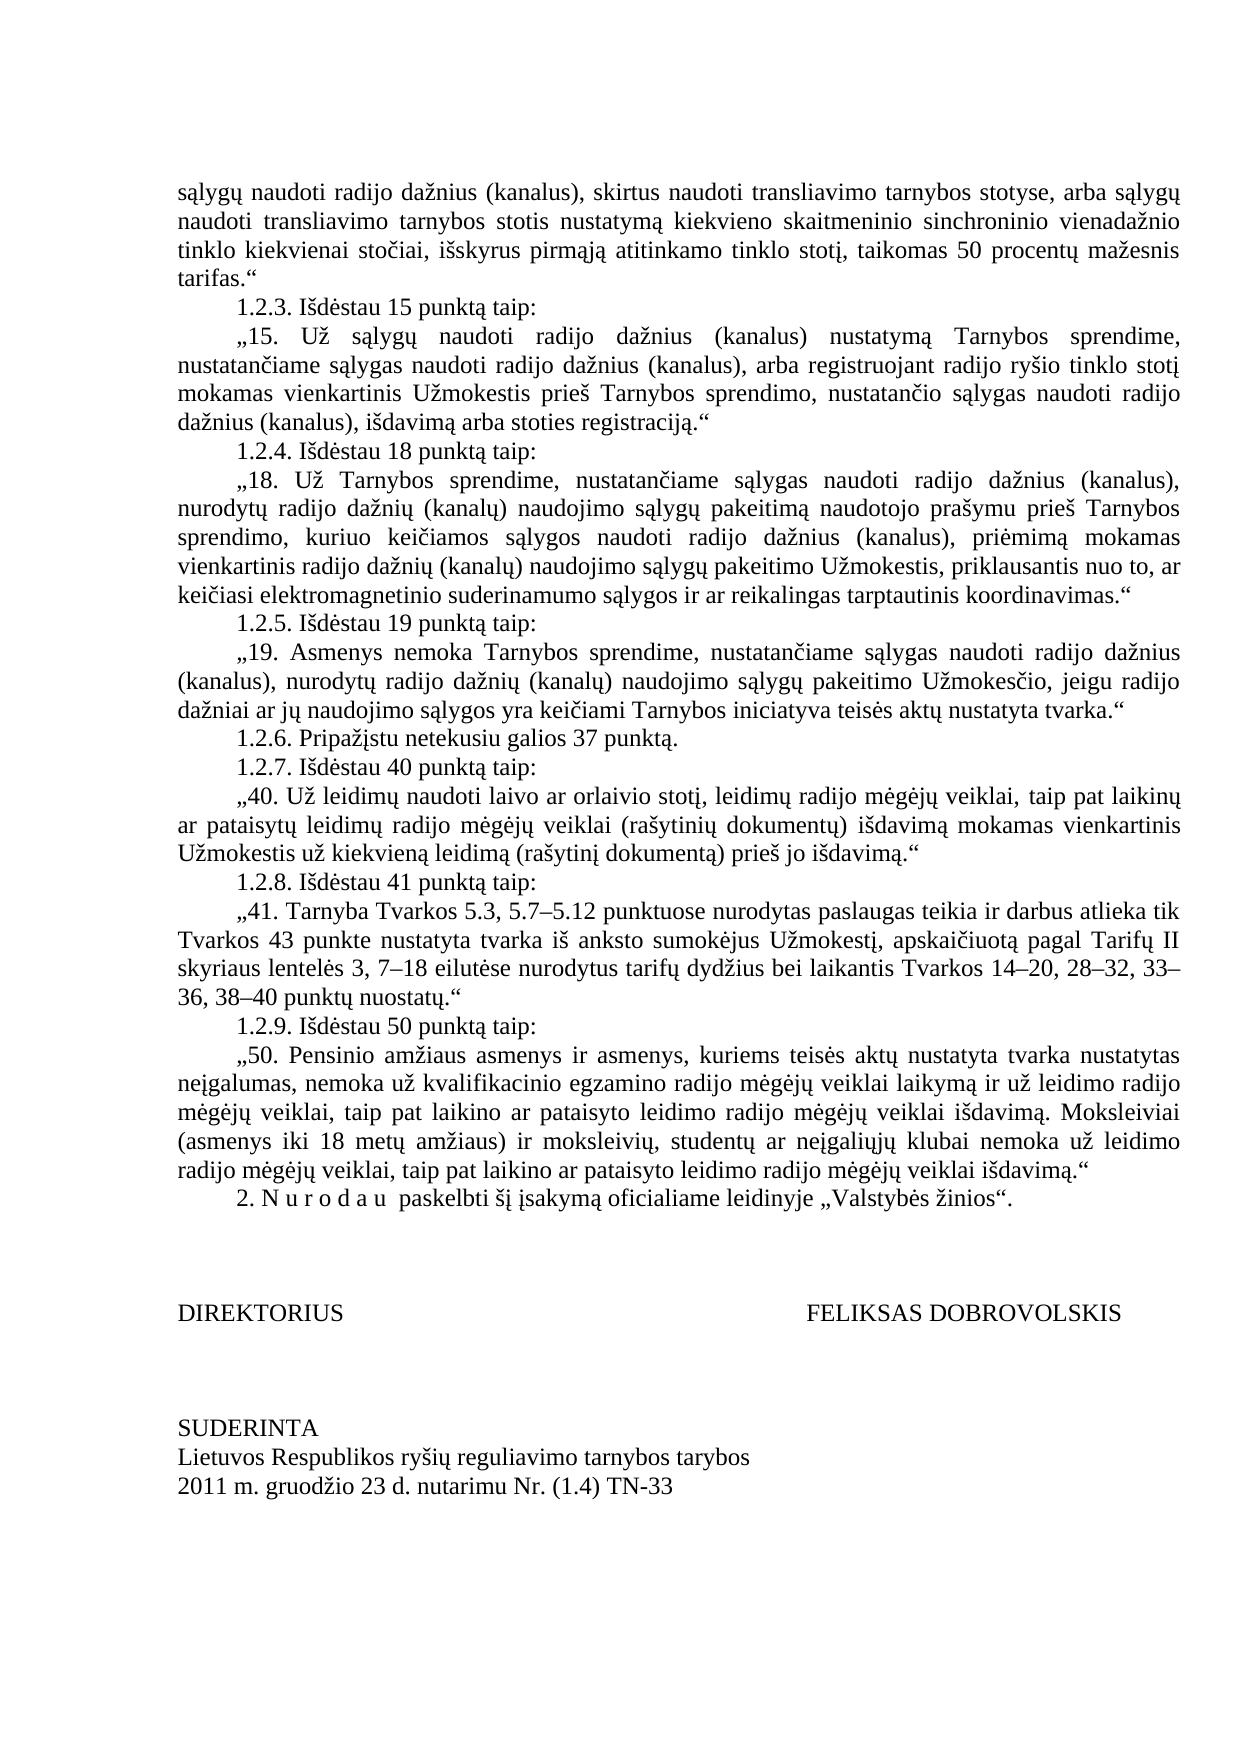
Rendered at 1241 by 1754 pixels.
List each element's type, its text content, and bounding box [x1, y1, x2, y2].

text Direktorius Feliksas Dobrovolskis [177, 1298, 1181, 1327]
text 1.2.8. Išdėstau 41 punktą taip: [177, 867, 1181, 896]
text 1.2.9. Išdėstau 50 punktą taip: [177, 1011, 1181, 1040]
text 2. Nurodau paskelbti šį įsakymą oficialiame leidinyje „Valstybės žinios“. [177, 1183, 1181, 1212]
text 1.2.6. Pripažįstu netekusiu galios 37 punktą. [177, 723, 1181, 752]
text „40. Už leidimų naudoti laivo ar orlaivio stotį, leidimų radijo mėgėjų veiklai, taip pat laikinų ar pataisytų leidimų radijo mėgėjų veiklai (rašytinių dokumentų) išdavimą mokamas vienkartinis Užmokestis už kiekvieną leidimą (rašytinį dokumentą) prieš jo išdavimą.“ [177, 781, 1181, 867]
text 2011 m. gruodžio 23 d. nutarimu Nr. (1.4) TN-33 [177, 1471, 1181, 1500]
text 1.2.4. Išdėstau 18 punktą taip: [177, 436, 1181, 465]
text 1.2.7. Išdėstau 40 punktą taip: [177, 752, 1181, 781]
text „15. Už sąlygų naudoti radijo dažnius (kanalus) nustatymą Tarnybos sprendime, nustatančiame sąlygas naudoti radijo dažnius (kanalus), arba registruojant radijo ryšio tinklo stotį mokamas vienkartinis Užmokestis prieš Tarnybos sprendimo, nustatančio sąlygas naudoti radijo dažnius (kanalus), išdavimą arba stoties registraciją.“ [177, 321, 1181, 436]
text „50. Pensinio amžiaus asmenys ir asmenys, kuriems teisės aktų nustatyta tvarka nustatytas neįgalumas, nemoka už kvalifikacinio egzamino radijo mėgėjų veiklai laikymą ir už leidimo radijo mėgėjų veiklai, taip pat laikino ar pataisyto leidimo radijo mėgėjų veiklai išdavimą. Moksleiviai (asmenys iki 18 metų amžiaus) ir moksleivių, studentų ar neįgaliųjų klubai nemoka už leidimo radijo mėgėjų veiklai, taip pat laikino ar pataisyto leidimo radijo mėgėjų veiklai išdavimą.“ [177, 1040, 1181, 1183]
text „19. Asmenys nemoka Tarnybos sprendime, nustatančiame sąlygas naudoti radijo dažnius (kanalus), nurodytų radijo dažnių (kanalų) naudojimo sąlygų pakeitimo Užmokesčio, jeigu radijo dažniai ar jų naudojimo sąlygos yra keičiami Tarnybos iniciatyva teisės aktų nustatyta tvarka.“ [177, 637, 1181, 723]
text „18. Už Tarnybos sprendime, nustatančiame sąlygas naudoti radijo dažnius (kanalus), nurodytų radijo dažnių (kanalų) naudojimo sąlygų pakeitimą naudotojo prašymu prieš Tarnybos sprendimo, kuriuo keičiamos sąlygos naudoti radijo dažnius (kanalus), priėmimą mokamas vienkartinis radijo dažnių (kanalų) naudojimo sąlygų pakeitimo Užmokestis, priklausantis nuo to, ar keičiasi elektromagnetinio suderinamumo sąlygos ir ar reikalingas tarptautinis koordinavimas.“ [177, 465, 1181, 608]
text 1.2.5. Išdėstau 19 punktą taip: [177, 608, 1181, 637]
text 1.2.3. Išdėstau 15 punktą taip: [177, 292, 1181, 321]
text Lietuvos Respublikos ryšių reguliavimo tarnybos tarybos [177, 1442, 1181, 1471]
text SUDERINTA [177, 1413, 1181, 1442]
text „41. Tarnyba Tvarkos 5.3, 5.7–5.12 punktuose nurodytas paslaugas teikia ir darbus atlieka tik Tvarkos 43 punkte nustatyta tvarka iš anksto sumokėjus Užmokestį, apskaičiuotą pagal Tarifų II skyriaus lentelės 3, 7–18 eilutėse nurodytus tarifų dydžius bei laikantis Tvarkos 14–20, 28–32, 33–36, 38–40 punktų nuostatų.“ [177, 896, 1181, 1011]
text sąlygų naudoti radijo dažnius (kanalus), skirtus naudoti transliavimo tarnybos stotyse, arba sąlygų naudoti transliavimo tarnybos stotis nustatymą kiekvieno skaitmeninio sinchroninio vienadažnio tinklo kiekvienai stočiai, išskyrus pirmąją atitinkamo tinklo stotį, taikomas 50 procentų mažesnis tarifas.“ [177, 177, 1181, 292]
